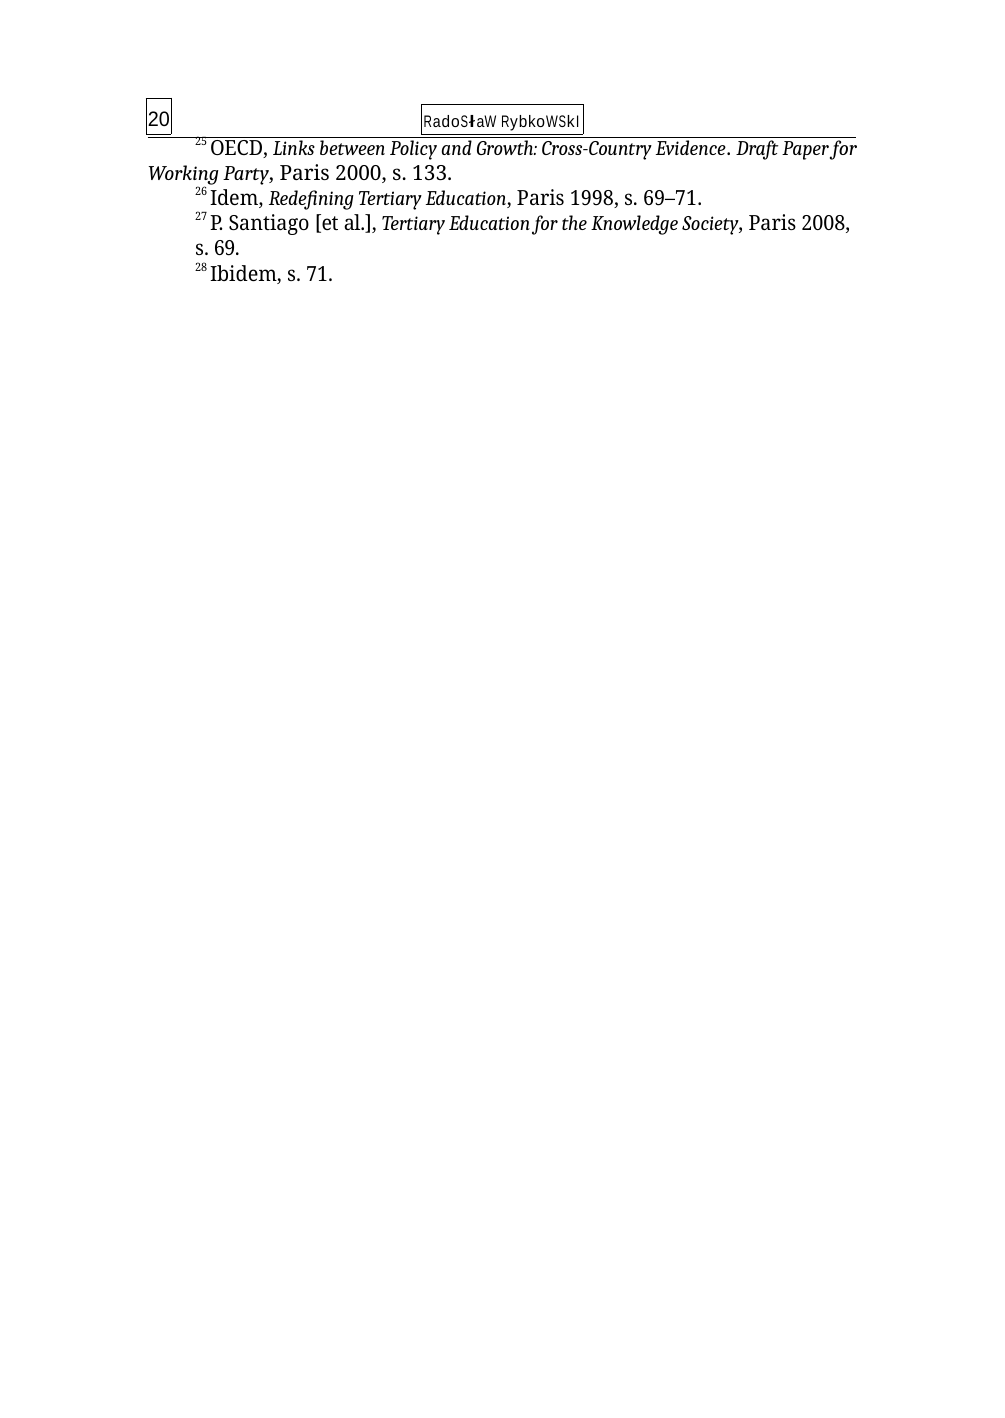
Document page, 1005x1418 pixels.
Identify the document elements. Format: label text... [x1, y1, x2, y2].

text 25 OECD, Links between Policy and Growth: Cross-Country Evidence. Draft Paper for Working Party, Paris 2000, s. 133. [148, 135, 869, 185]
text 28 Ibidem, s. 71. [195, 260, 869, 287]
text 26 Idem, Redefining Tertiary Education, Paris 1998, s. 69–71. [195, 185, 869, 210]
text 27 P. Santiago [et al.], Tertiary Education for the Knowledge Society, Paris 2008, s. 69. [195, 210, 869, 260]
